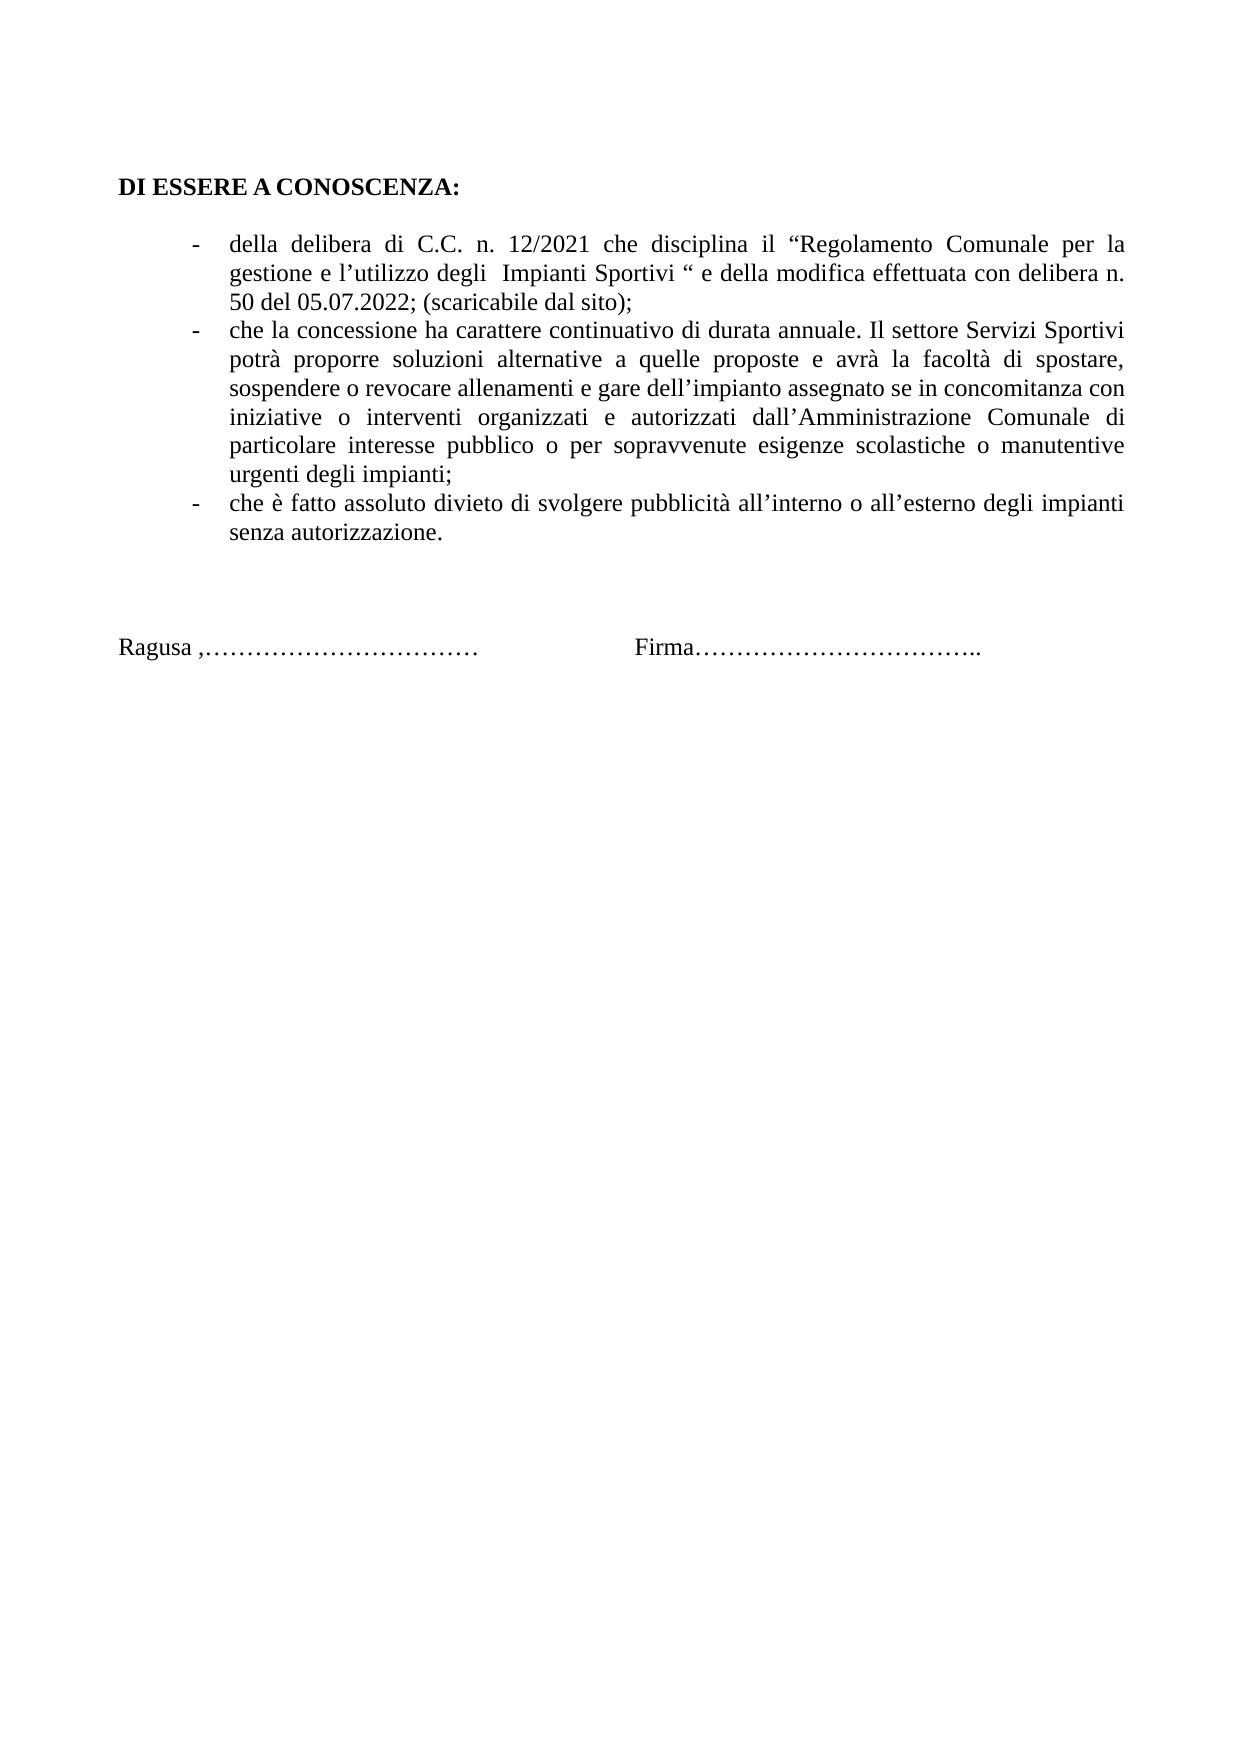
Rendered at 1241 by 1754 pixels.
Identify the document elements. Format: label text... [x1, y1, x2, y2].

table_header DI ESSERE A CONOSCENZA: della delibera di C.C. n. 12/2021 che disciplina il “Regolamento Comunale per la gestione e l’utilizzo degli Impianti Sportivi “ e della modifica effettuata con delibera n. 50 del 05.07.2022; (scaricabile dal sito); che la concessione ha carattere continuativo di durata annuale. Il settore Servizi Sportivi potrà proporre soluzioni alternative a quelle proposte e avrà la facoltà di spostare, sospendere o revocare allenamenti e gare dell’impianto assegnato se in concomitanza con iniziative o interventi organizzati e autorizzati dall’Amministrazione Comunale di particolare interesse pubblico o per sopravvenute esigenze scolastiche o manutentive urgenti degli impianti; che è fatto assoluto divieto di svolgere pubblicità all’interno o all’esterno degli impianti senza autorizzazione. Ragusa ,…………………………… Firma…………………………….. [107, 148, 1137, 833]
table_cell [1137, 833, 1240, 923]
table_header [1137, 148, 1240, 833]
table_cell [107, 833, 1137, 923]
